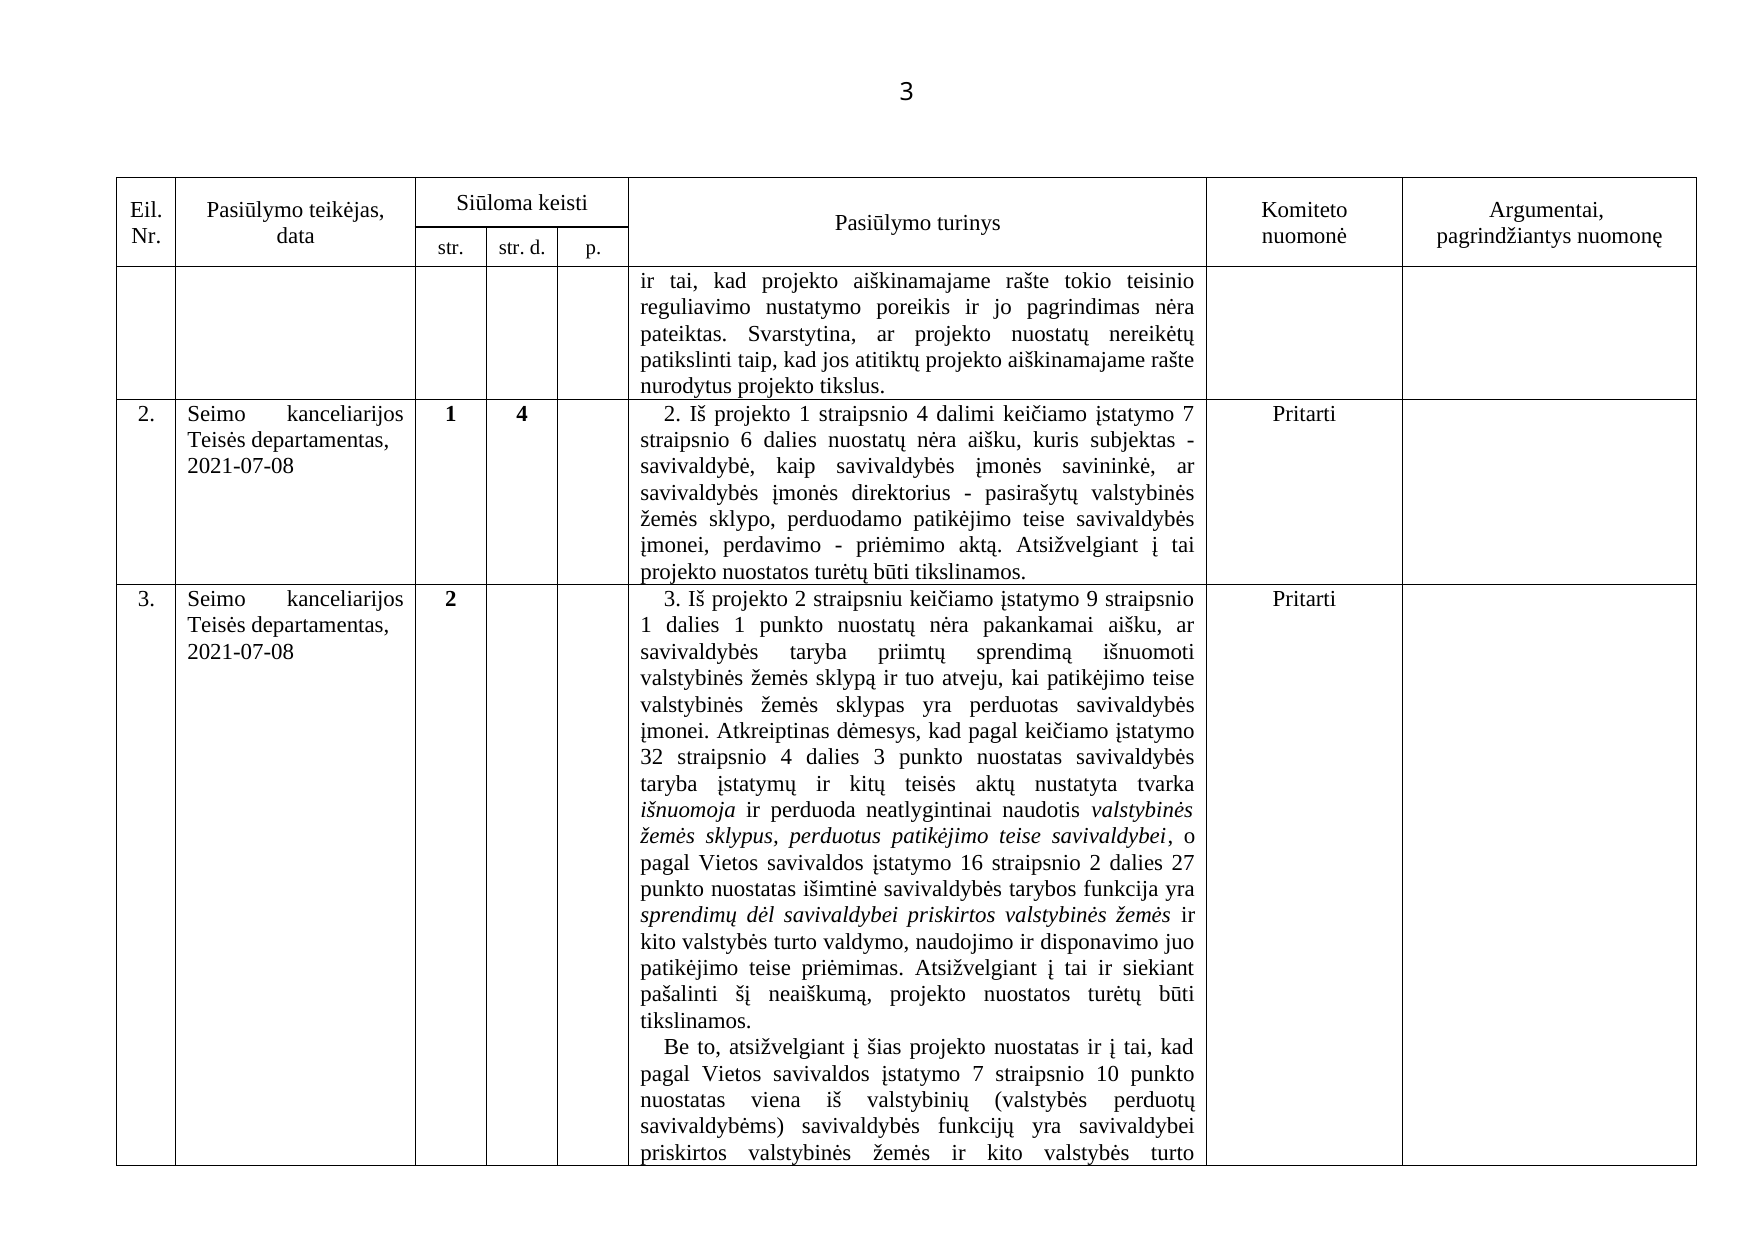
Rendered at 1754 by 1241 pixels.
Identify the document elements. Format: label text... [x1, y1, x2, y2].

table_header Eil. Nr. [117, 178, 175, 266]
table_cell ir tai, kad projekto aiškinamajame rašte tokio teisinio reguliavimo nustatymo poreikis ir jo pagrindimas nėra pateiktas. Svarstytina, ar projekto nuostatų nereikėtų patikslinti taip, kad jos atitiktų projekto aiškinamajame rašte nurodytus projekto tikslus. [629, 267, 1206, 399]
table_cell [558, 585, 628, 1165]
table_cell [558, 267, 628, 399]
table_cell 3. [117, 585, 175, 1165]
table_header Siūloma keisti [416, 178, 628, 226]
table_cell [487, 585, 557, 1165]
table_cell [117, 267, 175, 399]
table_cell 2. [117, 400, 175, 584]
table_header Pasiūlymo turinys [629, 178, 1206, 266]
table_cell p. [558, 228, 628, 266]
table_cell 4 [487, 400, 557, 584]
table_header Pasiūlymo teikėjas, data [176, 178, 415, 266]
table_cell 2. Iš projekto 1 straipsnio 4 dalimi keičiamo įstatymo 7 straipsnio 6 dalies nuostatų nėra aišku, kuris subjektas - savivaldybė, kaip savivaldybės įmonės savininkė, ar savivaldybės įmonės direktorius - pasirašytų valstybinės žemės sklypo, perduodamo patikėjimo teise savivaldybės įmonei, perdavimo - priėmimo aktą. Atsižvelgiant į tai projekto nuostatos turėtų būti tikslinamos. [629, 400, 1206, 584]
table_cell Seimo kanceliarijos Teisės departamentas, 2021-07-08 [176, 400, 415, 584]
table_cell Pritarti [1207, 400, 1402, 584]
table_header Argumentai, pagrindžiantys nuomonę [1403, 178, 1696, 266]
table_cell [416, 267, 486, 399]
table_cell 3. Iš projekto 2 straipsniu keičiamo įstatymo 9 straipsnio 1 dalies 1 punkto nuostatų nėra pakankamai aišku, ar savivaldybės taryba priimtų sprendimą išnuomoti valstybinės žemės sklypą ir tuo atveju, kai patikėjimo teise valstybinės žemės sklypas yra perduotas savivaldybės įmonei. Atkreiptinas dėmesys, kad pagal keičiamo įstatymo 32 straipsnio 4 dalies 3 punkto nuostatas savivaldybės taryba įstatymų ir kitų teisės aktų nustatyta tvarka išnuomoja ir perduoda neatlygintinai naudotis valstybinės žemės sklypus, perduotus patikėjimo teise savivaldybei, o pagal Vietos savivaldos įstatymo 16 straipsnio 2 dalies 27 punkto nuostatas išimtinė savivaldybės tarybos funkcija yra sprendimų dėl savivaldybei priskirtos valstybinės žemės ir kito valstybės turto valdymo, naudojimo ir disponavimo juo patikėjimo teise priėmimas. Atsižvelgiant į tai ir siekiant pašalinti šį neaiškumą, projekto nuostatos turėtų būti tikslinamos. Be to, atsižvelgiant į šias projekto nuostatas ir į tai, kad pagal Vietos savivaldos įstatymo 7 straipsnio 10 punkto nuostatas viena iš valstybinių (valstybės perduotų savivaldybėms) savivaldybės funkcijų yra savivaldybei priskirtos valstybinės žemės ir kito valstybės turto [629, 585, 1206, 1165]
table_cell str. [416, 228, 486, 266]
table_cell str. d. [487, 228, 557, 266]
table_cell 1 [416, 400, 486, 584]
table_cell [487, 267, 557, 399]
table_cell Pritarti [1207, 585, 1402, 1165]
table_cell 2 [416, 585, 486, 1165]
table_cell [1403, 585, 1696, 1165]
table_cell [1403, 267, 1696, 399]
table_cell [1403, 400, 1696, 584]
table_header Komiteto nuomonė [1207, 178, 1402, 266]
table_cell [1207, 267, 1402, 399]
table_cell [176, 267, 415, 399]
table_cell [558, 400, 628, 584]
table_cell Seimo kanceliarijos Teisės departamentas, 2021-07-08 [176, 585, 415, 1165]
